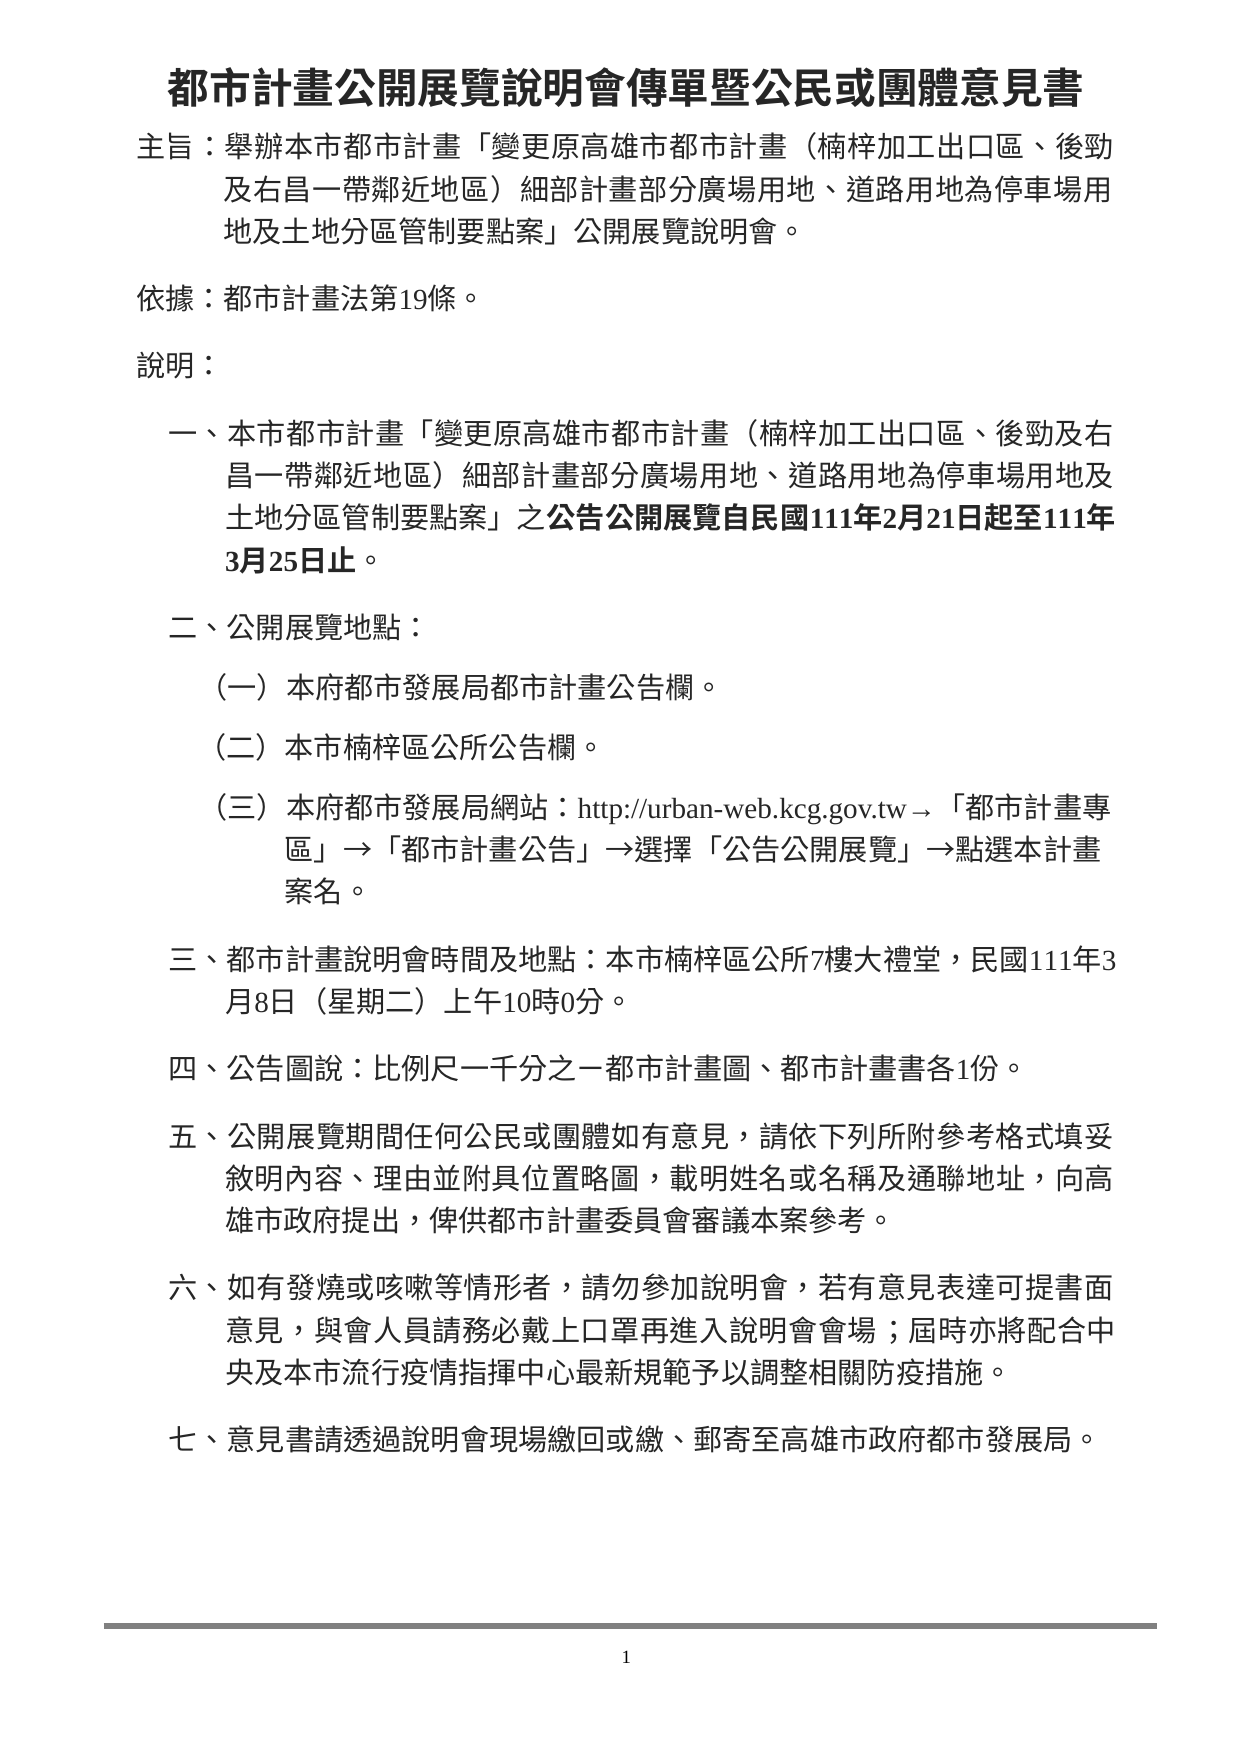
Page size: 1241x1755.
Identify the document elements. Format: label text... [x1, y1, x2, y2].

text 都市計畫公開展覽說明會傳單暨公民或團體意見書 [136, 74, 1116, 111]
text 三、都市計畫說明會時間及地點：本市楠梓區公所7樓大禮堂，民國111年3月8日（星期二）上午10時0分。 [168, 936, 1116, 1021]
text （二）本市楠梓區公所公告欄。 [197, 724, 1116, 767]
text （三）本府都市發展局網站：http://urban-web.kcg.gov.tw→「都市計畫專區」→「都市計畫公告」→選擇「公告公開展覽」→點選本計畫案名。 [198, 784, 1116, 911]
text 主旨：舉辦本市都市計畫「變更原高雄市都市計畫（楠梓加工出口區、後勁及右昌一帶鄰近地區）細部計畫部分廣場用地、道路用地為停車場用地及土地分區管制要點案」公開展覽說明會。 [136, 124, 1116, 251]
text 依據：都市計畫法第19條。 [136, 276, 1116, 318]
text 六、如有發燒或咳嗽等情形者，請勿參加說明會，若有意見表達可提書面意見，與會人員請務必戴上口罩再進入說明會會場；屆時亦將配合中央及本市流行疫情指揮中心最新規範予以調整相關防疫措施。 [168, 1265, 1116, 1392]
text 七、意見書請透過說明會現場繳回或繳、郵寄至高雄市政府都市發展局。 [168, 1417, 1116, 1459]
text （一）本府都市發展局都市計畫公告欄。 [198, 664, 1116, 707]
text 二、公開展覽地點： [168, 604, 1116, 647]
text 一、本市都市計畫「變更原高雄市都市計畫（楠梓加工出口區、後勁及右昌一帶鄰近地區）細部計畫部分廣場用地、道路用地為停車場用地及土地分區管制要點案」之公告公開展覽自民國111年2月21日起至111年3月25日止。 [168, 410, 1116, 579]
text 說明： [136, 343, 1116, 385]
text 四、公告圖說：比例尺一千分之ㄧ都市計畫圖、都市計畫書各1份。 [168, 1046, 1116, 1088]
text 五、公開展覽期間任何公民或團體如有意見，請依下列所附參考格式填妥敘明內容、理由並附具位置略圖，載明姓名或名稱及通聯地址，向高雄市政府提出，俾供都市計畫委員會審議本案參考。 [168, 1113, 1116, 1240]
